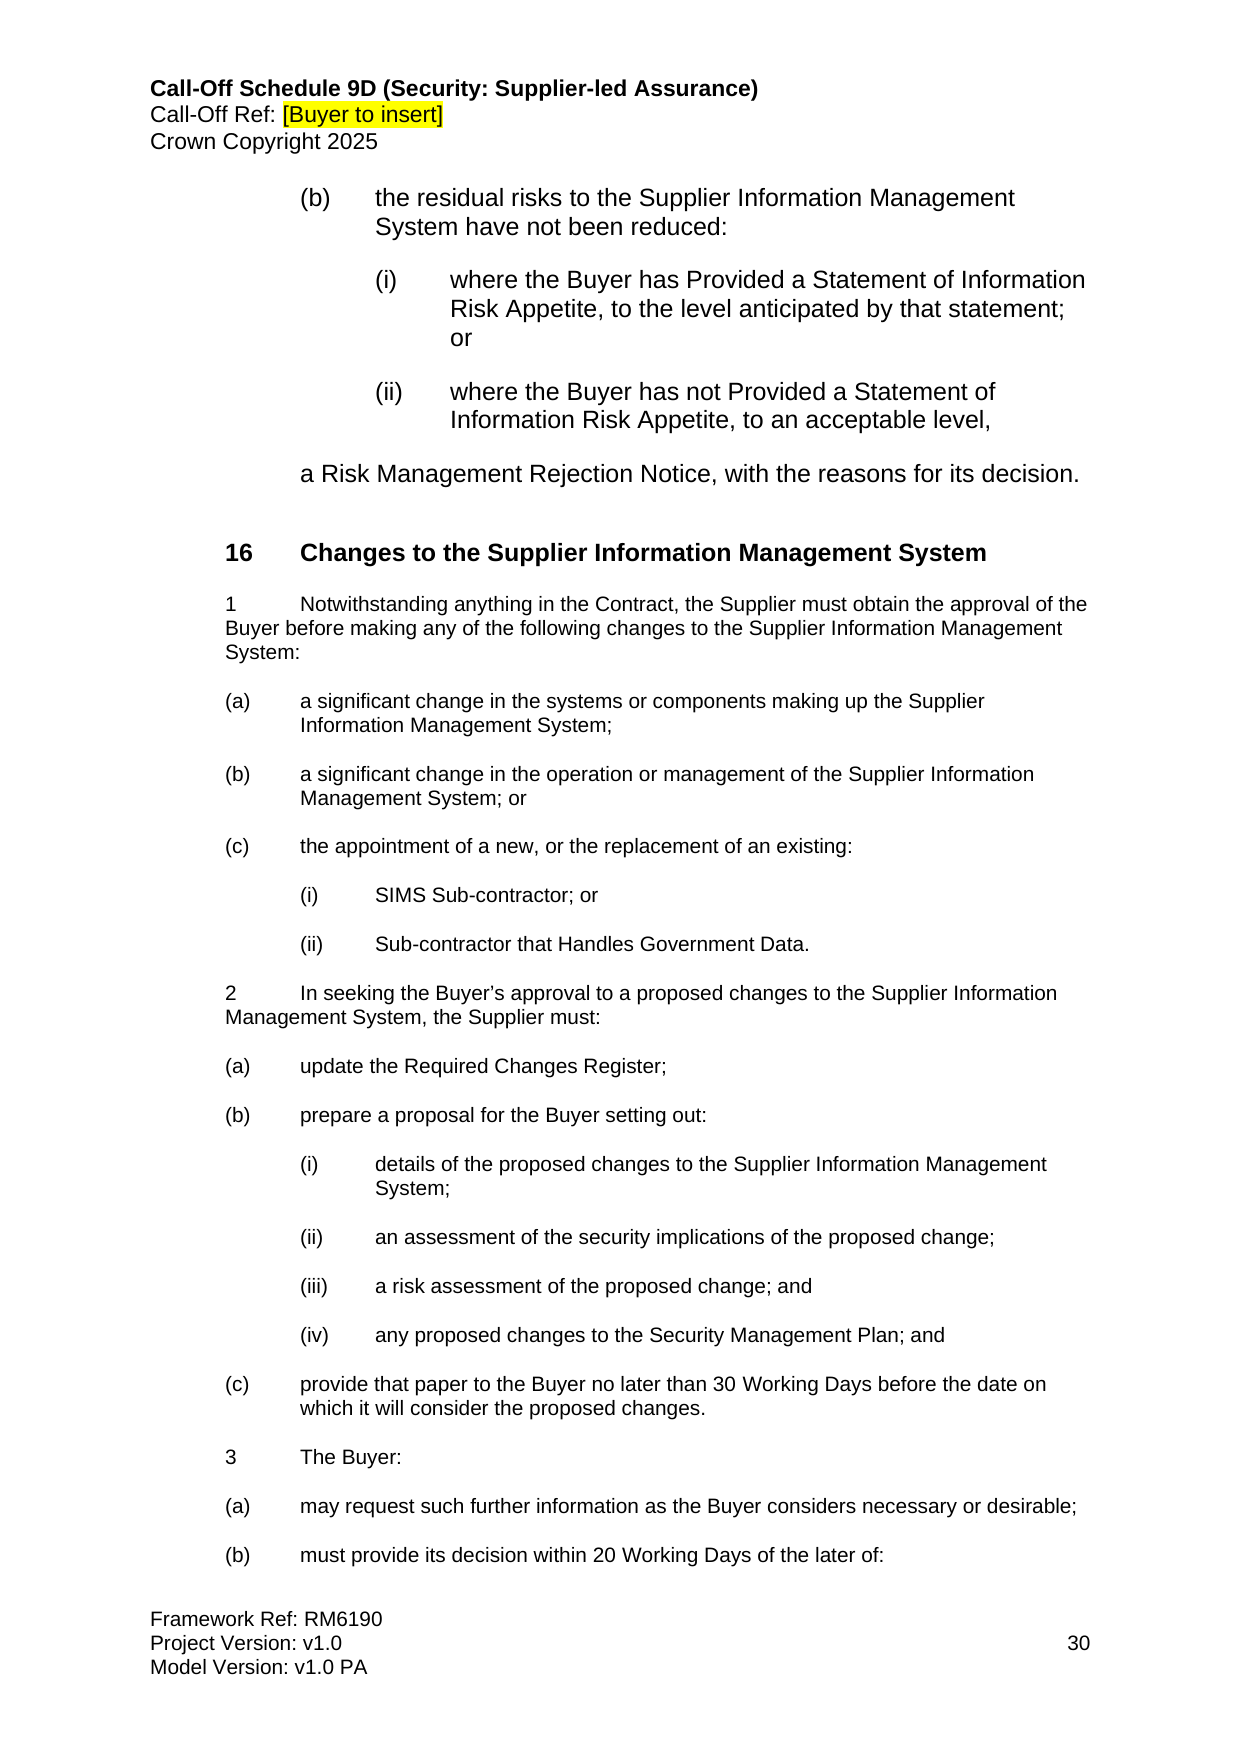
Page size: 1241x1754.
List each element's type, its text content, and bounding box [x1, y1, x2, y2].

subtitle a significant change in the operation or management of the Supplier Information Management System; or [225, 761, 1090, 809]
subtitle an assessment of the security implications of the proposed change; [300, 1225, 1090, 1249]
subtitle Changes to the Supplier Information Management System [225, 538, 1090, 567]
subtitle Sub-contractor that Handles Government Data. [300, 932, 1090, 956]
subtitle details of the proposed changes to the Supplier Information Management System; [300, 1152, 1090, 1200]
subtitle SIMS Sub-contractor; or [300, 883, 1090, 907]
subtitle The Buyer: [225, 1445, 1090, 1469]
subtitle Notwithstanding anything in the Contract, the Supplier must obtain the approval of the Buyer before making any of the following changes to the Supplier Information Management System: [225, 592, 1090, 663]
subtitle a significant change in the systems or components making up the Supplier Information Management System; [225, 688, 1090, 736]
list the residual risks to the Supplier Information Management System have not been reduced: [300, 183, 1090, 240]
subtitle must provide its decision within 20 Working Days of the later of: [225, 1543, 1090, 1567]
subtitle a risk assessment of the proposed change; and [300, 1274, 1090, 1298]
list where the Buyer has Provided a Statement of Information Risk Appetite, to the level anticipated by that statement; or [375, 265, 1090, 352]
subtitle provide that paper to the Buyer no later than 30 Working Days before the date on which it will consider the proposed changes. [225, 1372, 1090, 1420]
subtitle prepare a proposal for the Buyer setting out: [225, 1103, 1090, 1127]
subtitle any proposed changes to the Security Management Plan; and [300, 1323, 1090, 1347]
list where the Buyer has not Provided a Statement of Information Risk Appetite, to an acceptable level, [375, 377, 1090, 434]
subtitle may request such further information as the Buyer considers necessary or desirable; [225, 1494, 1090, 1518]
subtitle update the Required Changes Register; [225, 1054, 1090, 1078]
text a Risk Management Rejection Notice, with the reasons for its decision. [300, 459, 1090, 488]
subtitle In seeking the Buyer’s approval to a proposed changes to the Supplier Information Management System, the Supplier must: [225, 981, 1090, 1029]
subtitle the appointment of a new, or the replacement of an existing: [225, 834, 1090, 858]
